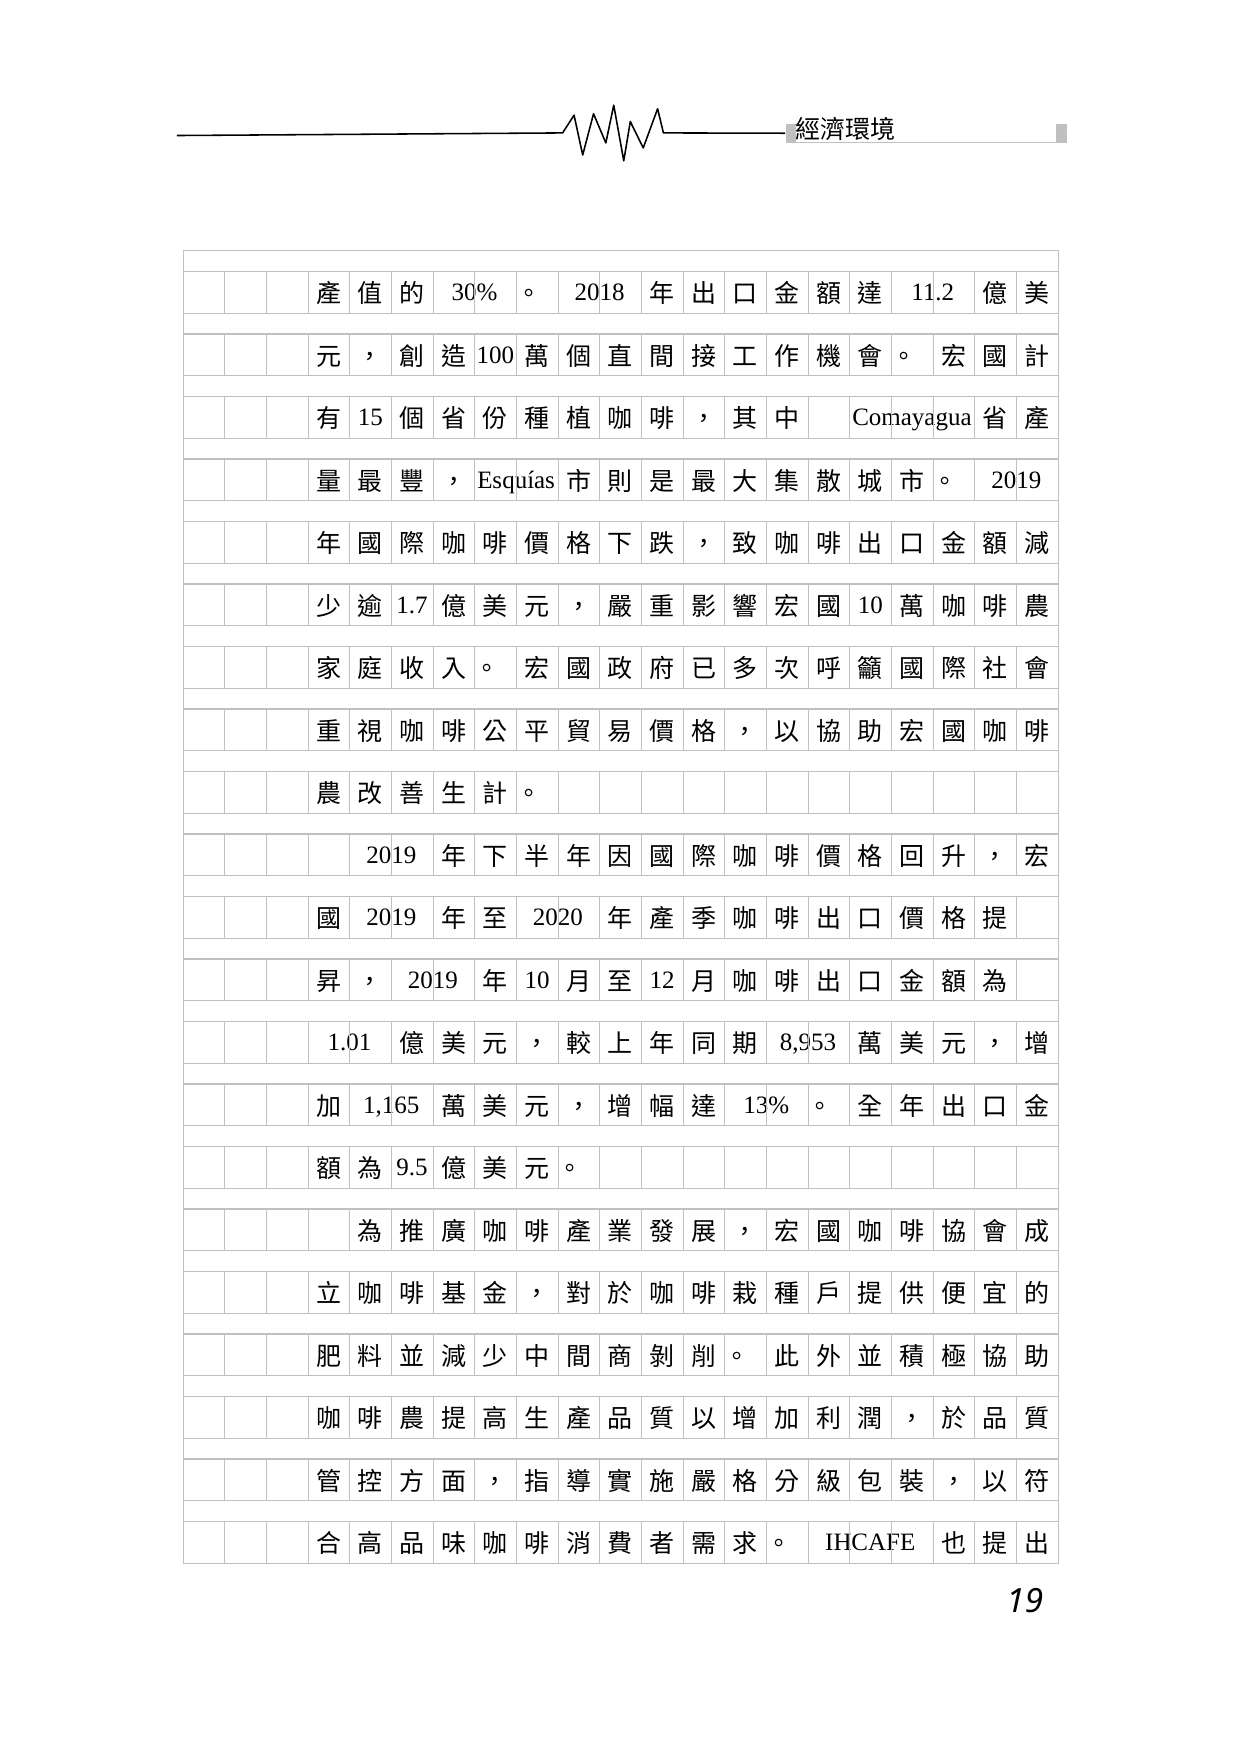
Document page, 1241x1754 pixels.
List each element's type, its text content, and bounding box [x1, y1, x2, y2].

text 宏國咖啡協會（IHCAFE）公布「2018-2019咖啡採收報告」指出，咖啡產業產值占國內生產毛額（GDP） 5%，並占國內農業產值的30%。2018年出口金額達11.2億美元，創造100萬個直間接工作機會。宏國計有15個省份種植咖啡，其中 Comayagua省產量最豐，Esquías市則是最大集散城市。2019年國際咖啡價格下跌，致咖啡出口金額減少逾1.7億美元，嚴重影響宏國10萬咖啡農家庭收入。宏國政府已多次呼籲國際社會重視咖啡公平貿易價格，以協助宏國咖啡農改善生計。 [281, 376, 1058, 396]
text 宏國咖啡協會（IHCAFE）公布「2018-2019咖啡採收報告」指出，咖啡產業產值占國內生產毛額（GDP） 5%，並占國內農業產值的30%。2018年出口金額達11.2億美元，創造100萬個直間接工作機會。宏國計有15個省份種植咖啡，其中 Comayagua省產量最豐，Esquías市則是最大集散城市。2019年國際咖啡價格下跌，致咖啡出口金額減少逾1.7億美元，嚴重影響宏國10萬咖啡農家庭收入。宏國政府已多次呼籲國際社會重視咖啡公平貿易價格，以協助宏國咖啡農改善生計。 [281, 251, 1058, 271]
text 2019年下半年因國際咖啡價格回升，宏國2019年至2020年產季咖啡出口價格提昇，2019年10月至12月咖啡出口金額為1.01億美元，較上年同期8,953萬美元，增加1,165萬美元，增幅達13%。全年出口金額為9.5億美元。 [281, 1126, 1058, 1146]
text 宏國咖啡協會（IHCAFE）公布「2018-2019咖啡採收報告」指出，咖啡產業產值占國內生產毛額（GDP） 5%，並占國內農業產值的30%。2018年出口金額達11.2億美元，創造100萬個直間接工作機會。宏國計有15個省份種植咖啡，其中 Comayagua省產量最豐，Esquías市則是最大集散城市。2019年國際咖啡價格下跌，致咖啡出口金額減少逾1.7億美元，嚴重影響宏國10萬咖啡農家庭收入。宏國政府已多次呼籲國際社會重視咖啡公平貿易價格，以協助宏國咖啡農改善生計。 [281, 501, 1058, 521]
text 為推廣咖啡產業發展，宏國咖啡協會成立咖啡基金，對於咖啡栽種戶提供便宜的肥料並減少中間商剝削。此外並積極協助咖啡農提高生產品質以增加利潤，於品質管控方面，指導實施嚴格分級包裝，以符合高品味咖啡消費者需求。IHCAFE也提出產品創新計畫（CAFINES），設立全國品質中心（Centro Nacional de Calidad，CNC），定期針對生產戶舉辦研討會，並討論國際消費趨勢與標準，主動提供技術指導，協助咖啡農提高生產力。 [281, 1189, 1058, 1208]
text 宏國咖啡協會（IHCAFE）公布「2018-2019咖啡採收報告」指出，咖啡產業產值占國內生產毛額（GDP） 5%，並占國內農業產值的30%。2018年出口金額達11.2億美元，創造100萬個直間接工作機會。宏國計有15個省份種植咖啡，其中 Comayagua省產量最豐，Esquías市則是最大集散城市。2019年國際咖啡價格下跌，致咖啡出口金額減少逾1.7億美元，嚴重影響宏國10萬咖啡農家庭收入。宏國政府已多次呼籲國際社會重視咖啡公平貿易價格，以協助宏國咖啡農改善生計。 [281, 314, 1058, 333]
text 2019年下半年因國際咖啡價格回升，宏國2019年至2020年產季咖啡出口價格提昇，2019年10月至12月咖啡出口金額為1.01億美元，較上年同期8,953萬美元，增加1,165萬美元，增幅達13%。全年出口金額為9.5億美元。 [281, 814, 1058, 833]
text 2019年下半年因國際咖啡價格回升，宏國2019年至2020年產季咖啡出口價格提昇，2019年10月至12月咖啡出口金額為1.01億美元，較上年同期8,953萬美元，增加1,165萬美元，增幅達13%。全年出口金額為9.5億美元。 [281, 1064, 1058, 1083]
text 為推廣咖啡產業發展，宏國咖啡協會成立咖啡基金，對於咖啡栽種戶提供便宜的肥料並減少中間商剝削。此外並積極協助咖啡農提高生產品質以增加利潤，於品質管控方面，指導實施嚴格分級包裝，以符合高品味咖啡消費者需求。IHCAFE也提出產品創新計畫（CAFINES），設立全國品質中心（Centro Nacional de Calidad，CNC），定期針對生產戶舉辦研討會，並討論國際消費趨勢與標準，主動提供技術指導，協助咖啡農提高生產力。 [281, 1501, 1058, 1521]
text 為推廣咖啡產業發展，宏國咖啡協會成立咖啡基金，對於咖啡栽種戶提供便宜的肥料並減少中間商剝削。此外並積極協助咖啡農提高生產品質以增加利潤，於品質管控方面，指導實施嚴格分級包裝，以符合高品味咖啡消費者需求。IHCAFE也提出產品創新計畫（CAFINES），設立全國品質中心（Centro Nacional de Calidad，CNC），定期針對生產戶舉辦研討會，並討論國際消費趨勢與標準，主動提供技術指導，協助咖啡農提高生產力。 [281, 1439, 1058, 1458]
text 宏國咖啡協會（IHCAFE）公布「2018-2019咖啡採收報告」指出，咖啡產業產值占國內生產毛額（GDP） 5%，並占國內農業產值的30%。2018年出口金額達11.2億美元，創造100萬個直間接工作機會。宏國計有15個省份種植咖啡，其中 Comayagua省產量最豐，Esquías市則是最大集散城市。2019年國際咖啡價格下跌，致咖啡出口金額減少逾1.7億美元，嚴重影響宏國10萬咖啡農家庭收入。宏國政府已多次呼籲國際社會重視咖啡公平貿易價格，以協助宏國咖啡農改善生計。 [281, 626, 1058, 646]
text 2019年下半年因國際咖啡價格回升，宏國2019年至2020年產季咖啡出口價格提昇，2019年10月至12月咖啡出口金額為1.01億美元，較上年同期8,953萬美元，增加1,165萬美元，增幅達13%。全年出口金額為9.5億美元。 [281, 1001, 1058, 1021]
text 宏國咖啡協會（IHCAFE）公布「2018-2019咖啡採收報告」指出，咖啡產業產值占國內生產毛額（GDP） 5%，並占國內農業產值的30%。2018年出口金額達11.2億美元，創造100萬個直間接工作機會。宏國計有15個省份種植咖啡，其中 Comayagua省產量最豐，Esquías市則是最大集散城市。2019年國際咖啡價格下跌，致咖啡出口金額減少逾1.7億美元，嚴重影響宏國10萬咖啡農家庭收入。宏國政府已多次呼籲國際社會重視咖啡公平貿易價格，以協助宏國咖啡農改善生計。 [281, 439, 1058, 458]
text 為推廣咖啡產業發展，宏國咖啡協會成立咖啡基金，對於咖啡栽種戶提供便宜的肥料並減少中間商剝削。此外並積極協助咖啡農提高生產品質以增加利潤，於品質管控方面，指導實施嚴格分級包裝，以符合高品味咖啡消費者需求。IHCAFE也提出產品創新計畫（CAFINES），設立全國品質中心（Centro Nacional de Calidad，CNC），定期針對生產戶舉辦研討會，並討論國際消費趨勢與標準，主動提供技術指導，協助咖啡農提高生產力。 [281, 1314, 1058, 1333]
text 宏國咖啡協會（IHCAFE）公布「2018-2019咖啡採收報告」指出，咖啡產業產值占國內生產毛額（GDP） 5%，並占國內農業產值的30%。2018年出口金額達11.2億美元，創造100萬個直間接工作機會。宏國計有15個省份種植咖啡，其中 Comayagua省產量最豐，Esquías市則是最大集散城市。2019年國際咖啡價格下跌，致咖啡出口金額減少逾1.7億美元，嚴重影響宏國10萬咖啡農家庭收入。宏國政府已多次呼籲國際社會重視咖啡公平貿易價格，以協助宏國咖啡農改善生計。 [281, 689, 1058, 708]
text 宏國咖啡協會（IHCAFE）公布「2018-2019咖啡採收報告」指出，咖啡產業產值占國內生產毛額（GDP） 5%，並占國內農業產值的30%。2018年出口金額達11.2億美元，創造100萬個直間接工作機會。宏國計有15個省份種植咖啡，其中 Comayagua省產量最豐，Esquías市則是最大集散城市。2019年國際咖啡價格下跌，致咖啡出口金額減少逾1.7億美元，嚴重影響宏國10萬咖啡農家庭收入。宏國政府已多次呼籲國際社會重視咖啡公平貿易價格，以協助宏國咖啡農改善生計。 [281, 564, 1058, 583]
text 2019年下半年因國際咖啡價格回升，宏國2019年至2020年產季咖啡出口價格提昇，2019年10月至12月咖啡出口金額為1.01億美元，較上年同期8,953萬美元，增加1,165萬美元，增幅達13%。全年出口金額為9.5億美元。 [281, 939, 1058, 958]
text 宏國咖啡協會（IHCAFE）公布「2018-2019咖啡採收報告」指出，咖啡產業產值占國內生產毛額（GDP） 5%，並占國內農業產值的30%。2018年出口金額達11.2億美元，創造100萬個直間接工作機會。宏國計有15個省份種植咖啡，其中 Comayagua省產量最豐，Esquías市則是最大集散城市。2019年國際咖啡價格下跌，致咖啡出口金額減少逾1.7億美元，嚴重影響宏國10萬咖啡農家庭收入。宏國政府已多次呼籲國際社會重視咖啡公平貿易價格，以協助宏國咖啡農改善生計。 [281, 751, 1058, 771]
text 為推廣咖啡產業發展，宏國咖啡協會成立咖啡基金，對於咖啡栽種戶提供便宜的肥料並減少中間商剝削。此外並積極協助咖啡農提高生產品質以增加利潤，於品質管控方面，指導實施嚴格分級包裝，以符合高品味咖啡消費者需求。IHCAFE也提出產品創新計畫（CAFINES），設立全國品質中心（Centro Nacional de Calidad，CNC），定期針對生產戶舉辦研討會，並討論國際消費趨勢與標準，主動提供技術指導，協助咖啡農提高生產力。 [281, 1376, 1058, 1396]
text 為推廣咖啡產業發展，宏國咖啡協會成立咖啡基金，對於咖啡栽種戶提供便宜的肥料並減少中間商剝削。此外並積極協助咖啡農提高生產品質以增加利潤，於品質管控方面，指導實施嚴格分級包裝，以符合高品味咖啡消費者需求。IHCAFE也提出產品創新計畫（CAFINES），設立全國品質中心（Centro Nacional de Calidad，CNC），定期針對生產戶舉辦研討會，並討論國際消費趨勢與標準，主動提供技術指導，協助咖啡農提高生產力。 [281, 1251, 1058, 1271]
text 2019年下半年因國際咖啡價格回升，宏國2019年至2020年產季咖啡出口價格提昇，2019年10月至12月咖啡出口金額為1.01億美元，較上年同期8,953萬美元，增加1,165萬美元，增幅達13%。全年出口金額為9.5億美元。 [281, 876, 1058, 896]
